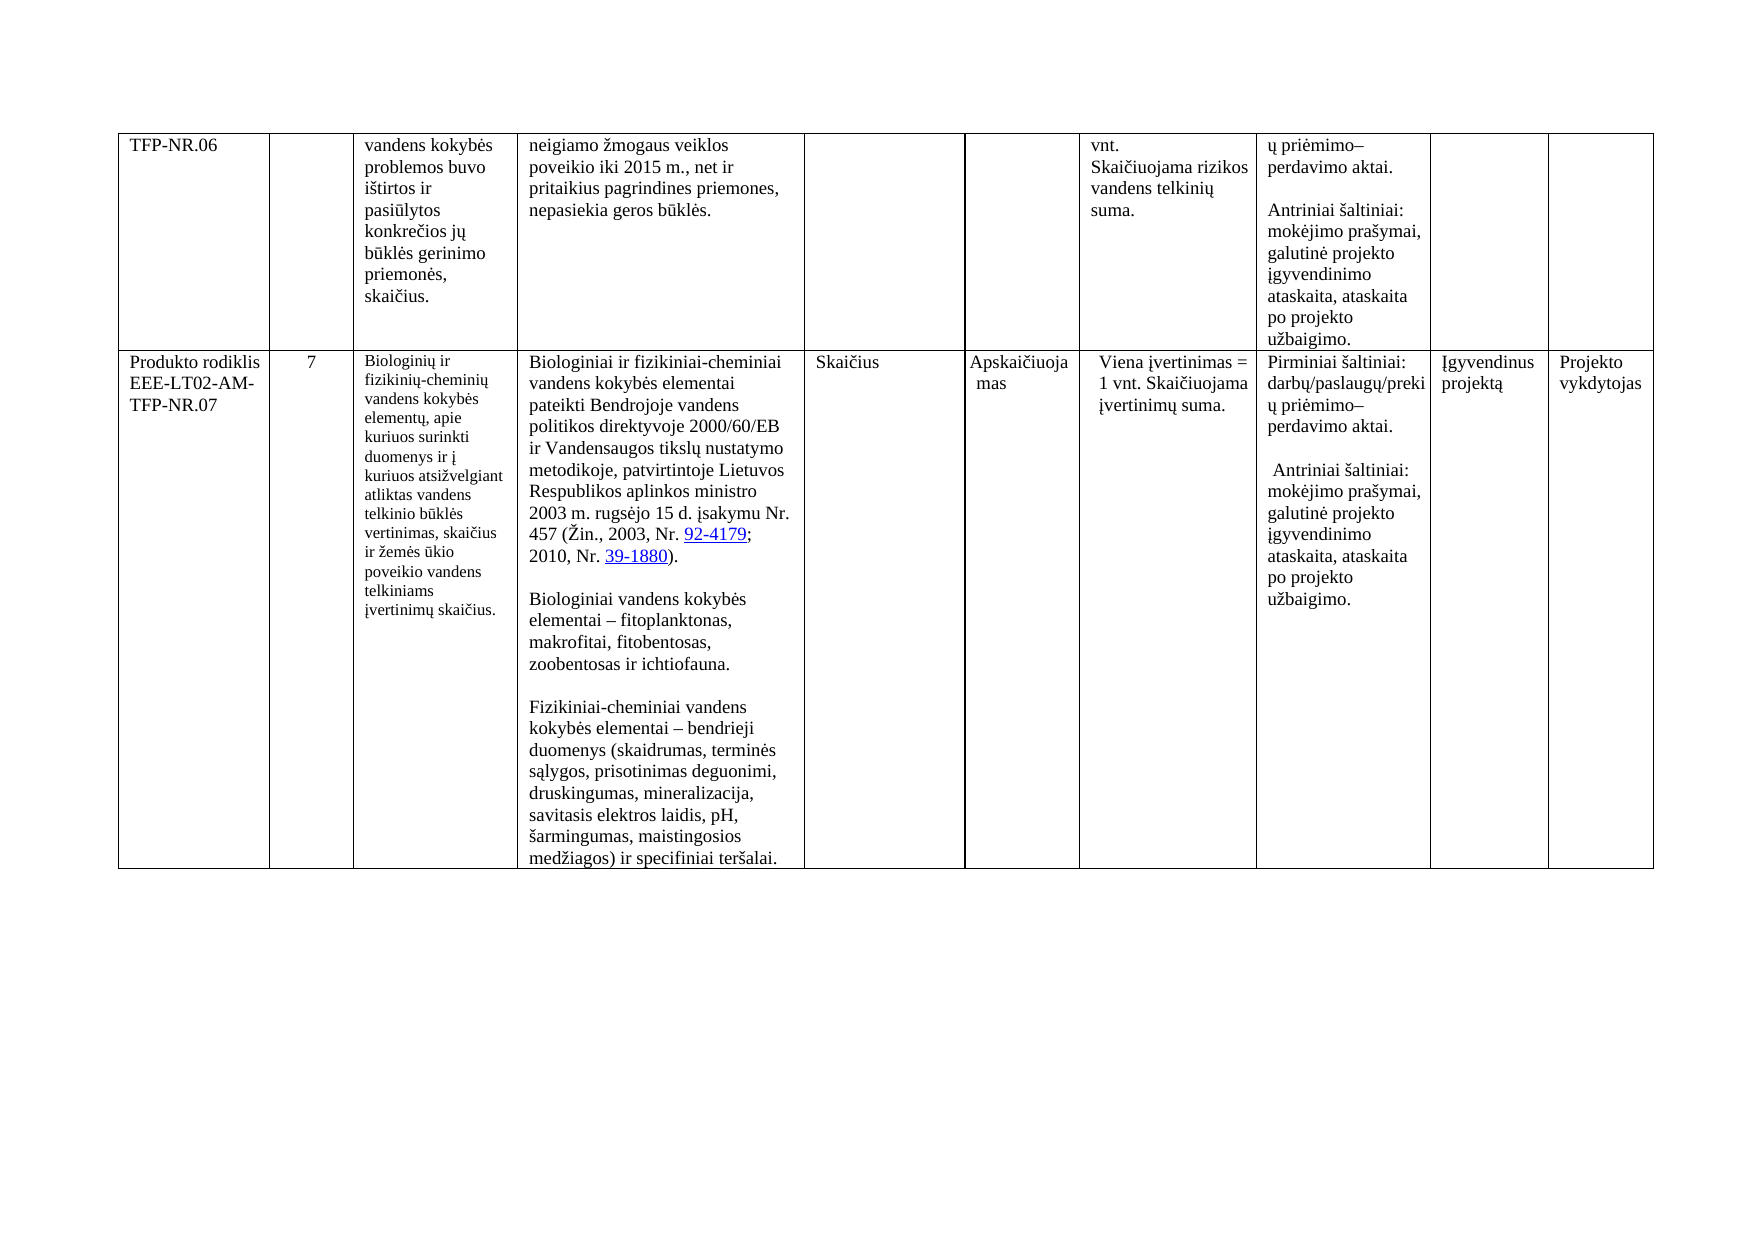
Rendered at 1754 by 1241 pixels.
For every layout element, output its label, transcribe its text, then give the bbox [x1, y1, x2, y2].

table_cell Apskaičiuojamas [966, 134, 1079, 349]
table_cell Biologiniai ir fizikiniai-cheminiai vandens kokybės elementai pateikti Bendrojoje vandens politikos direktyvoje 2000/60/EB ir Vandensaugos tikslų nustatymo metodikoje, patvirtintoje Lietuvos Respublikos aplinkos ministro 2003 m. rugsėjo 15 d. įsakymu Nr. 457 (Žin., 2003, Nr. 92-4179; 2010, Nr. 39-1880). Biologiniai vandens kokybės elementai – fitoplanktonas, makrofitai, fitobentosas, zoobentosas ir ichtiofauna. Fizikiniai-cheminiai vandens kokybės elementai – bendrieji duomenys (skaidrumas, terminės sąlygos, prisotinimas deguonimi, druskingumas, mineralizacija, savitasis elektros laidis, pH, šarmingumas, maistingosios medžiagos) ir specifiniai teršalai. [518, 351, 804, 868]
table_cell Viena įvertinimas = 1 vnt. Skaičiuojama įvertinimų suma. [1080, 351, 1256, 868]
table_cell Biologinių ir fizikinių-cheminių vandens kokybės elementų, apie kuriuos surinkti duomenys ir į kuriuos atsižvelgiant atliktas vandens telkinio būklės vertinimas, skaičius ir žemės ūkio poveikio vandens telkiniams įvertinimų skaičius. [354, 351, 517, 868]
table_cell TFP-NR.06 [119, 134, 269, 349]
table_cell neigiamo žmogaus veiklos poveikio iki 2015 m., net ir pritaikius pagrindines priemones, nepasiekia geros būklės. [518, 134, 804, 349]
table_cell 7 [270, 351, 353, 868]
table_cell Apskaičiuojamas [966, 351, 1079, 868]
table_cell ų priėmimo–perdavimo aktai. Antriniai šaltiniai: mokėjimo prašymai, galutinė projekto įgyvendinimo ataskaita, ataskaita po projekto užbaigimo. [1257, 134, 1430, 349]
table_cell vandens kokybės problemos buvo ištirtos ir pasiūlytos konkrečios jų būklės gerinimo priemonės, skaičius. [354, 134, 517, 349]
table_cell Produkto rodiklis EEE-LT02-AM-TFP-NR.07 [119, 351, 269, 868]
table_cell Skaičius [805, 351, 964, 868]
table_cell [270, 134, 353, 349]
table_cell [1431, 134, 1548, 349]
table_cell Pirminiai šaltiniai: darbų/paslaugų/prekių priėmimo–perdavimo aktai. Antriniai šaltiniai: mokėjimo prašymai, galutinė projekto įgyvendinimo ataskaita, ataskaita po projekto užbaigimo. [1257, 351, 1430, 868]
table_cell [1549, 134, 1653, 349]
table_cell Vienas rizikos vandens telkinys = 1 vnt. Skaičiuojama rizikos vandens telkinių suma. [1080, 134, 1256, 349]
table_cell Įgyvendinus projektą [1431, 351, 1548, 868]
table_cell [805, 134, 964, 349]
table_cell Projekto vykdytojas [1549, 351, 1653, 868]
